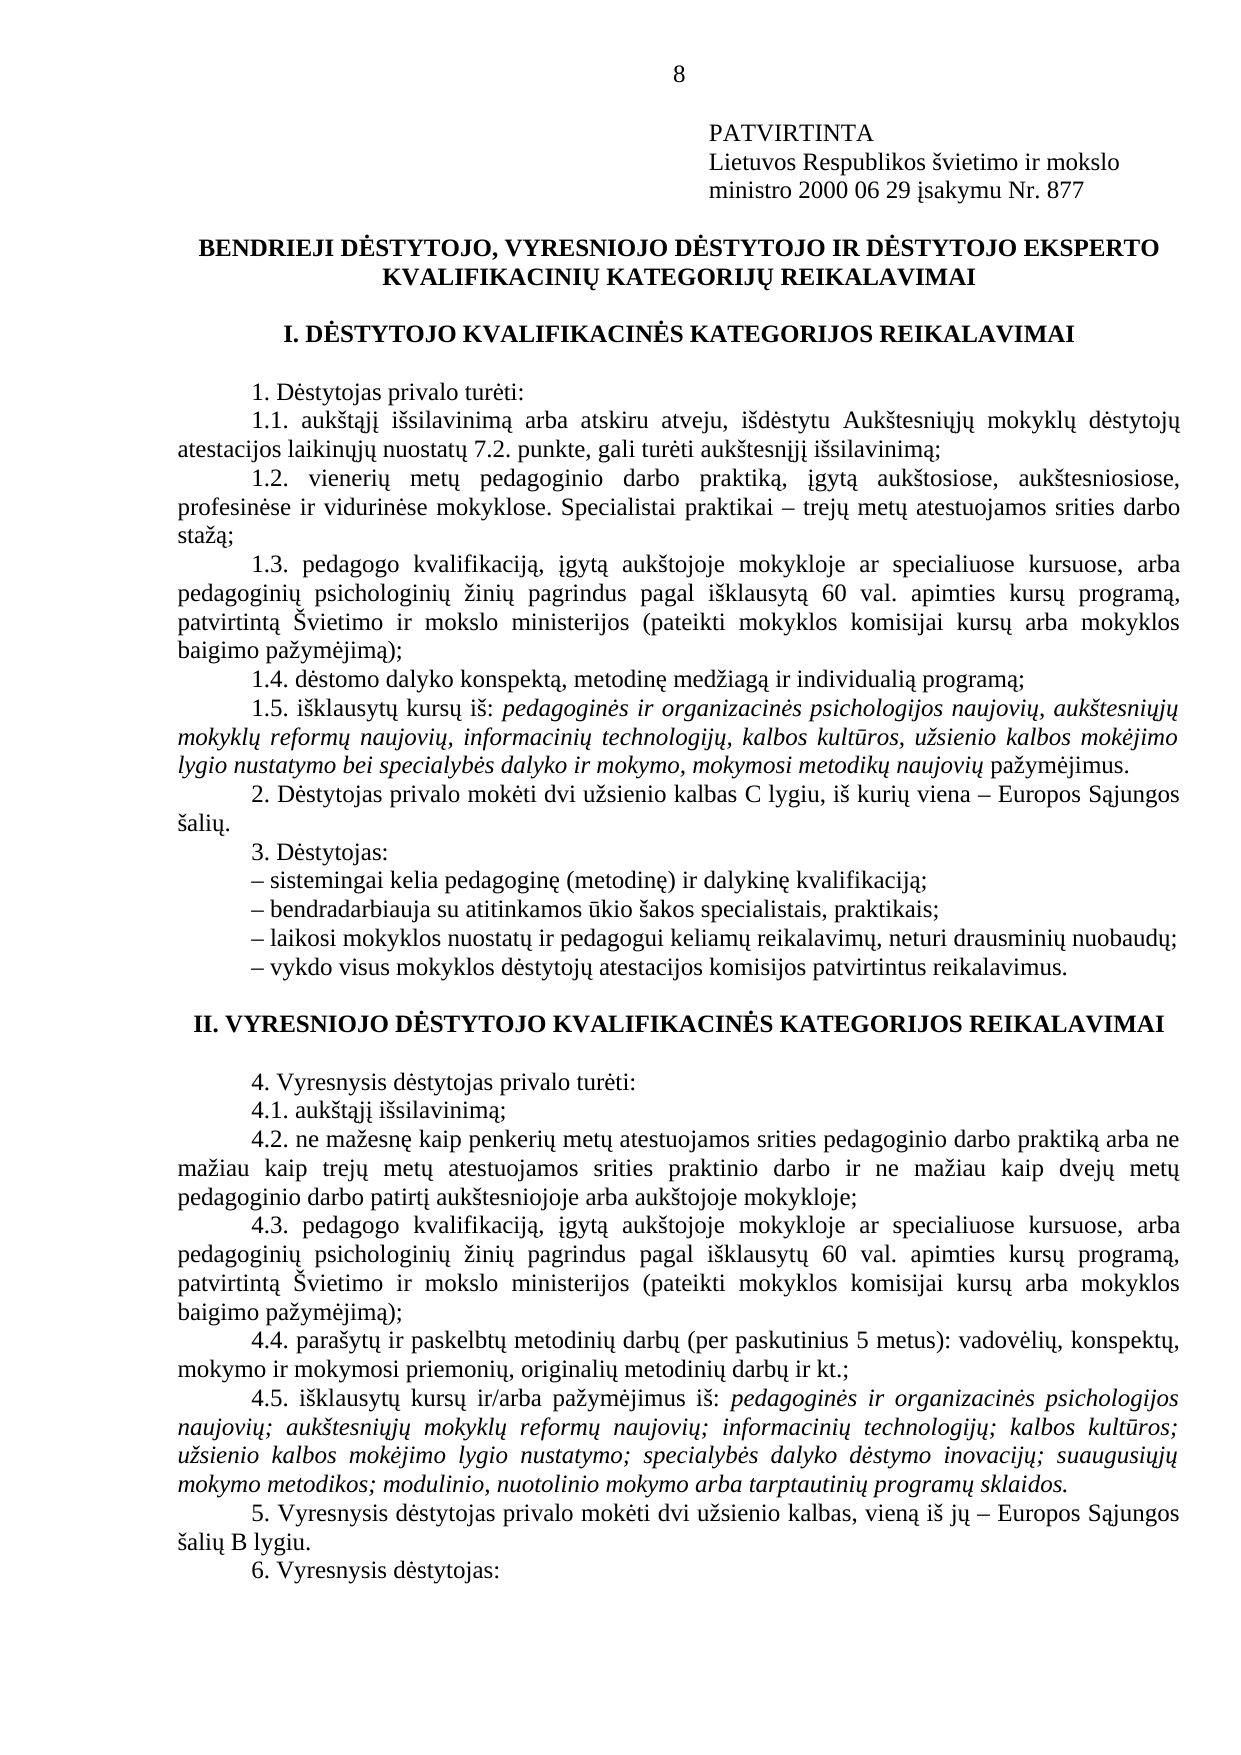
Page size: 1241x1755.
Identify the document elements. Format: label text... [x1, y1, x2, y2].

text 1.2. vienerių metų pedagoginio darbo praktiką, įgytą aukštosiose, aukštesniosiose, profesinėse ir vidurinėse mokyklose. Specialistai praktikai – trejų metų atestuojamos srities darbo stažą; [177, 463, 1181, 549]
text – laikosi mokyklos nuostatų ir pedagogui keliamų reikalavimų, neturi drausminių nuobaudų; [177, 923, 1181, 952]
text 5. Vyresnysis dėstytojas privalo mokėti dvi užsienio kalbas, vieną iš jų – Europos Sąjungos šalių B lygiu. [177, 1498, 1181, 1556]
text Lietuvos Respublikos švietimo ir mokslo [177, 147, 1181, 176]
text 4.4. parašytų ir paskelbtų metodinių darbų (per paskutinius 5 metus): vadovėlių, konspektų, mokymo ir mokymosi priemonių, originalių metodinių darbų ir kt.; [177, 1326, 1181, 1383]
text 2. Dėstytojas privalo mokėti dvi užsienio kalbas C lygiu, iš kurių viena – Europos Sąjungos šalių. [177, 779, 1181, 837]
text 1.3. pedagogo kvalifikaciją, įgytą aukštojoje mokykloje ar specialiuose kursuose, arba pedagoginių psichologinių žinių pagrindus pagal išklausytą 60 val. apimties kursų programą, patvirtintą Švietimo ir mokslo ministerijos (pateikti mokyklos komisijai kursų arba mokyklos baigimo pažymėjimą); [177, 549, 1181, 664]
text BENDRIEJI DĖSTYTOJO, VYRESNIOJO DĖSTYTOJO IR DĖSTYTOJO EKSPERTO KVALIFIKACINIŲ KATEGORIJŲ REIKALAVIMAI [177, 233, 1181, 291]
text 1.1. aukštąjį išsilavinimą arba atskiru atveju, išdėstytu Aukštesniųjų mokyklų dėstytojų atestacijos laikinųjų nuostatų 7.2. punkte, gali turėti aukštesnįjį išsilavinimą; [177, 406, 1181, 463]
text 1. Dėstytojas privalo turėti: [177, 377, 1181, 406]
text 3. Dėstytojas: [177, 837, 1181, 866]
text – vykdo visus mokyklos dėstytojų atestacijos komisijos patvirtintus reikalavimus. [177, 952, 1181, 981]
text 1.5. išklausytų kursų iš: pedagoginės ir organizacinės psichologijos naujovių, aukštesniųjų mokyklų reformų naujovių, informacinių technologijų, kalbos kultūros, užsienio kalbos mokėjimo lygio nustatymo bei specialybės dalyko ir mokymo, mokymosi metodikų naujovių pažymėjimus. [177, 693, 1181, 779]
text 4.2. ne mažesnę kaip penkerių metų atestuojamos srities pedagoginio darbo praktiką arba ne mažiau kaip trejų metų atestuojamos srities praktinio darbo ir ne mažiau kaip dvejų metų pedagoginio darbo patirtį aukštesniojoje arba aukštojoje mokykloje; [177, 1124, 1181, 1211]
text 6. Vyresnysis dėstytojas: [177, 1556, 1181, 1584]
text ministro 2000 06 29 įsakymu Nr. 877 [177, 176, 1181, 204]
text 1.4. dėstomo dalyko konspektą, metodinę medžiagą ir individualią programą; [177, 664, 1181, 693]
text I. Dėstytojo KVALIFIKACINĖS KATEGORIJOS REIKALAVIMAI [177, 319, 1181, 348]
text PATVIRTINTA [177, 118, 1181, 147]
text 4.3. pedagogo kvalifikaciją, įgytą aukštojoje mokykloje ar specialiuose kursuose, arba pedagoginių psichologinių žinių pagrindus pagal išklausytų 60 val. apimties kursų programą, patvirtintą Švietimo ir mokslo ministerijos (pateikti mokyklos komisijai kursų arba mokyklos baigimo pažymėjimą); [177, 1211, 1181, 1326]
text II. Vyresniojo dėstytojo KVALIFIKACINĖS KATEGORIJOS REIKALAVIMAI [177, 1009, 1181, 1038]
text 4. Vyresnysis dėstytojas privalo turėti: [177, 1067, 1181, 1096]
text – sistemingai kelia pedagoginę (metodinę) ir dalykinę kvalifikaciją; [177, 866, 1181, 894]
text 4.1. aukštąjį išsilavinimą; [177, 1096, 1181, 1124]
text – bendradarbiauja su atitinkamos ūkio šakos specialistais, praktikais; [177, 894, 1181, 923]
text 4.5. išklausytų kursų ir/arba pažymėjimus iš: pedagoginės ir organizacinės psichologijos naujovių; aukštesniųjų mokyklų reformų naujovių; informacinių technologijų; kalbos kultūros; užsienio kalbos mokėjimo lygio nustatymo; specialybės dalyko dėstymo inovacijų; suaugusiųjų mokymo metodikos; modulinio, nuotolinio mokymo arba tarptautinių programų sklaidos. [177, 1383, 1181, 1498]
